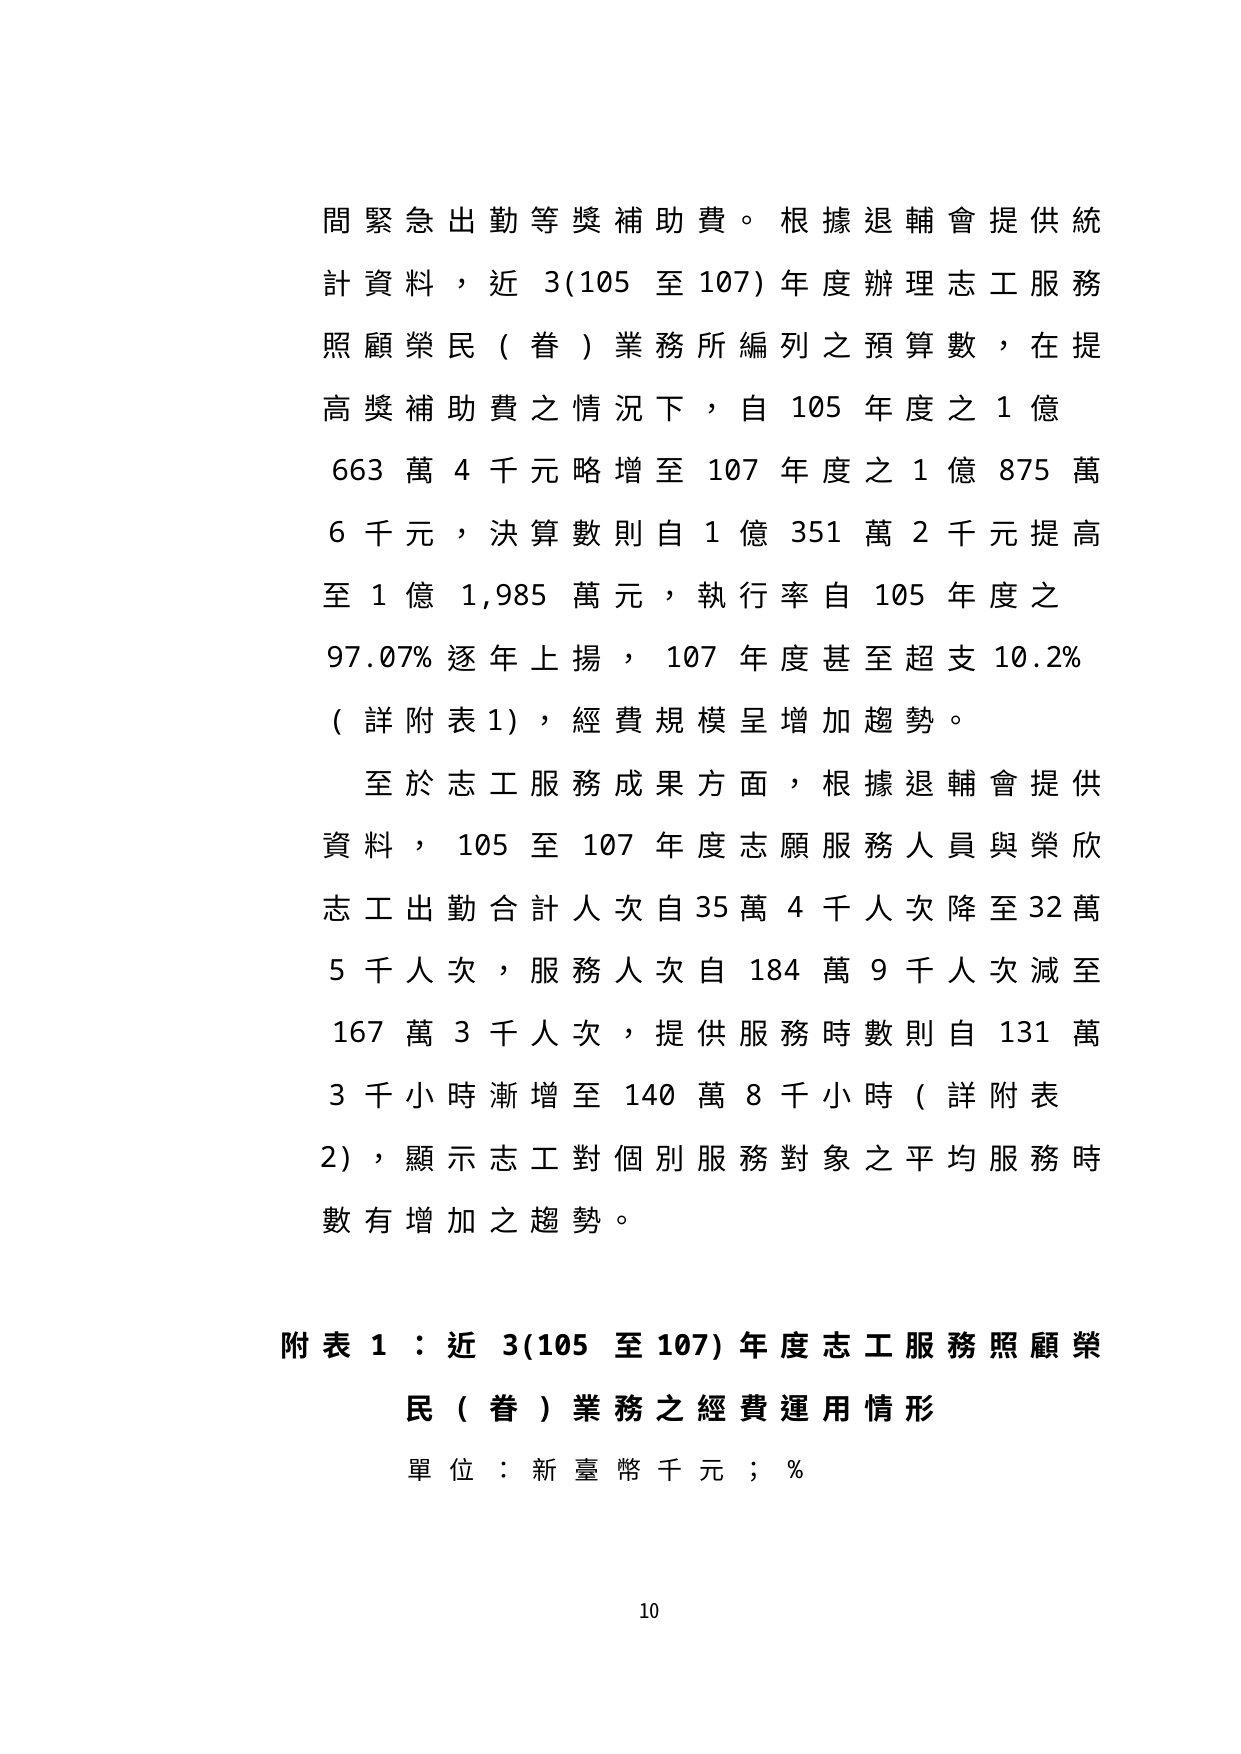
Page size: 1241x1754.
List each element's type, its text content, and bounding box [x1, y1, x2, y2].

text 附表1：近3(105至107)年度志工服務照顧榮民(眷)業務之經費運用情形 單位：新臺幣千元；% [251, 1302, 1108, 1490]
text 間緊急出勤等獎補助費。根據退輔會提供統計資料，近3(105至107)年度辦理志工服務照顧榮民(眷)業務所編列之預算數，在提高獎補助費之情況下，自105年度之1億663萬4千元略增至107年度之1億875萬6千元，決算數則自1億351萬2千元提高至1億1,985萬元，執行率自105年度之97.07%逐年上揚，107年度甚至超支10.2%(詳附表1)，經費規模呈增加趨勢。 [250, 177, 1108, 740]
text 至於志工服務成果方面，根據退輔會提供資料，105至107年度志願服務人員與榮欣志工出勤合計人次自35萬4千人次降至32萬5千人次，服務人次自184萬9千人次減至167萬3千人次，提供服務時數則自131萬3千小時漸增至140萬8千小時(詳附表2)，顯示志工對個別服務對象之平均服務時數有增加之趨勢。 [279, 740, 1108, 1240]
